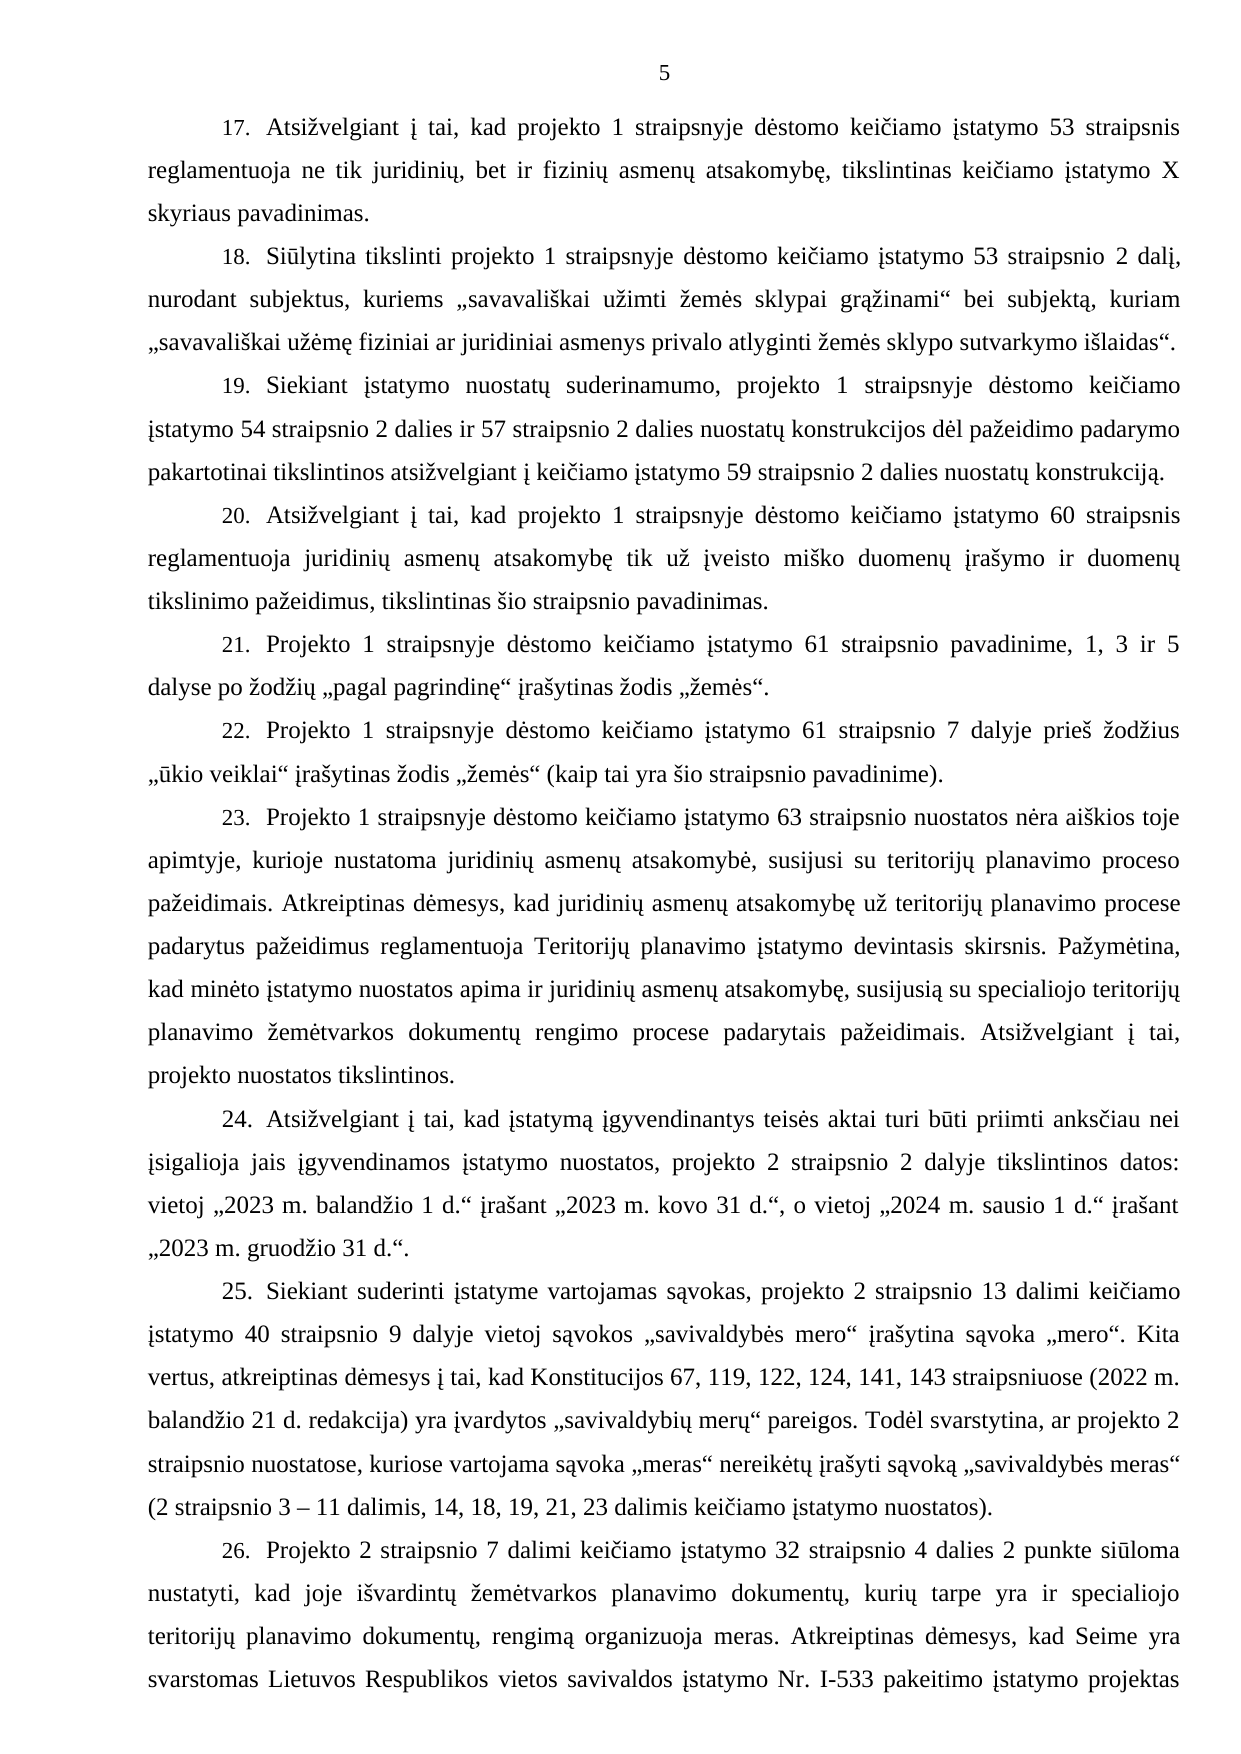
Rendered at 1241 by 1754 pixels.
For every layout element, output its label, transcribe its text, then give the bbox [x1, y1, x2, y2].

list Projekto 1 straipsnyje dėstomo keičiamo įstatymo 61 straipsnio 7 dalyje prieš žodžius „ūkio veiklai“ įrašytinas žodis „žemės“ (kaip tai yra šio straipsnio pavadinime). [148, 716, 1181, 787]
list Projekto 1 straipsnyje dėstomo keičiamo įstatymo 63 straipsnio nuostatos nėra aiškios toje apimtyje, kurioje nustatoma juridinių asmenų atsakomybė, susijusi su teritorijų planavimo proceso pažeidimais. Atkreiptinas dėmesys, kad juridinių asmenų atsakomybę už teritorijų planavimo procese padarytus pažeidimus reglamentuoja Teritorijų planavimo įstatymo devintasis skirsnis. Pažymėtina, kad minėto įstatymo nuostatos apima ir juridinių asmenų atsakomybę, susijusią su specialiojo teritorijų planavimo žemėtvarkos dokumentų rengimo procese padarytais pažeidimais. Atsižvelgiant į tai, projekto nuostatos tikslintinos. [148, 802, 1181, 1089]
list Siekiant suderinti įstatyme vartojamas sąvokas, projekto 2 straipsnio 13 dalimi keičiamo įstatymo 40 straipsnio 9 dalyje vietoj sąvokos „savivaldybės mero“ įrašytina sąvoka „mero“. Kita vertus, atkreiptinas dėmesys į tai, kad Konstitucijos 67, 119, 122, 124, 141, 143 straipsniuose (2022 m. balandžio 21 d. redakcija) yra įvardytos „savivaldybių merų“ pareigos. Todėl svarstytina, ar projekto 2 straipsnio nuostatose, kuriose vartojama sąvoka „meras“ nereikėtų įrašyti sąvoką „savivaldybės meras“ (2 straipsnio 3 – 11 dalimis, 14, 18, 19, 21, 23 dalimis keičiamo įstatymo nuostatos). [148, 1276, 1181, 1521]
list Atsižvelgiant į tai, kad įstatymą įgyvendinantys teisės aktai turi būti priimti anksčiau nei įsigalioja jais įgyvendinamos įstatymo nuostatos, projekto 2 straipsnio 2 dalyje tikslintinos datos: vietoj „2023 m. balandžio 1 d.“ įrašant „2023 m. kovo 31 d.“, o vietoj „2024 m. sausio 1 d.“ įrašant „2023 m. gruodžio 31 d.“. [148, 1104, 1181, 1262]
list Projekto 1 straipsnyje dėstomo keičiamo įstatymo 61 straipsnio pavadinime, 1, 3 ir 5 dalyse po žodžių „pagal pagrindinę“ įrašytinas žodis „žemės“. [148, 629, 1181, 701]
list Atsižvelgiant į tai, kad projekto 1 straipsnyje dėstomo keičiamo įstatymo 53 straipsnis reglamentuoja ne tik juridinių, bet ir fizinių asmenų atsakomybę, tikslintinas keičiamo įstatymo X skyriaus pavadinimas. [148, 112, 1181, 227]
list Projekto 2 straipsnio 7 dalimi keičiamo įstatymo 32 straipsnio 4 dalies 2 punkte siūloma nustatyti, kad joje išvardintų žemėtvarkos planavimo dokumentų, kurių tarpe yra ir specialiojo teritorijų planavimo dokumentų, rengimą organizuoja meras. Atkreiptinas dėmesys, kad Seime yra svarstomas Lietuvos Respublikos vietos savivaldos įstatymo Nr. I-533 pakeitimo įstatymo projektas [148, 1535, 1181, 1693]
list Siūlytina tikslinti projekto 1 straipsnyje dėstomo keičiamo įstatymo 53 straipsnio 2 dalį, nurodant subjektus, kuriems „savavališkai užimti žemės sklypai grąžinami“ bei subjektą, kuriam „savavališkai užėmę fiziniai ar juridiniai asmenys privalo atlyginti žemės sklypo sutvarkymo išlaidas“. [148, 241, 1181, 356]
list Atsižvelgiant į tai, kad projekto 1 straipsnyje dėstomo keičiamo įstatymo 60 straipsnis reglamentuoja juridinių asmenų atsakomybę tik už įveisto miško duomenų įrašymo ir duomenų tikslinimo pažeidimus, tikslintinas šio straipsnio pavadinimas. [148, 500, 1181, 615]
list Siekiant įstatymo nuostatų suderinamumo, projekto 1 straipsnyje dėstomo keičiamo įstatymo 54 straipsnio 2 dalies ir 57 straipsnio 2 dalies nuostatų konstrukcijos dėl pažeidimo padarymo pakartotinai tikslintinos atsižvelgiant į keičiamo įstatymo 59 straipsnio 2 dalies nuostatų konstrukciją. [148, 371, 1181, 486]
